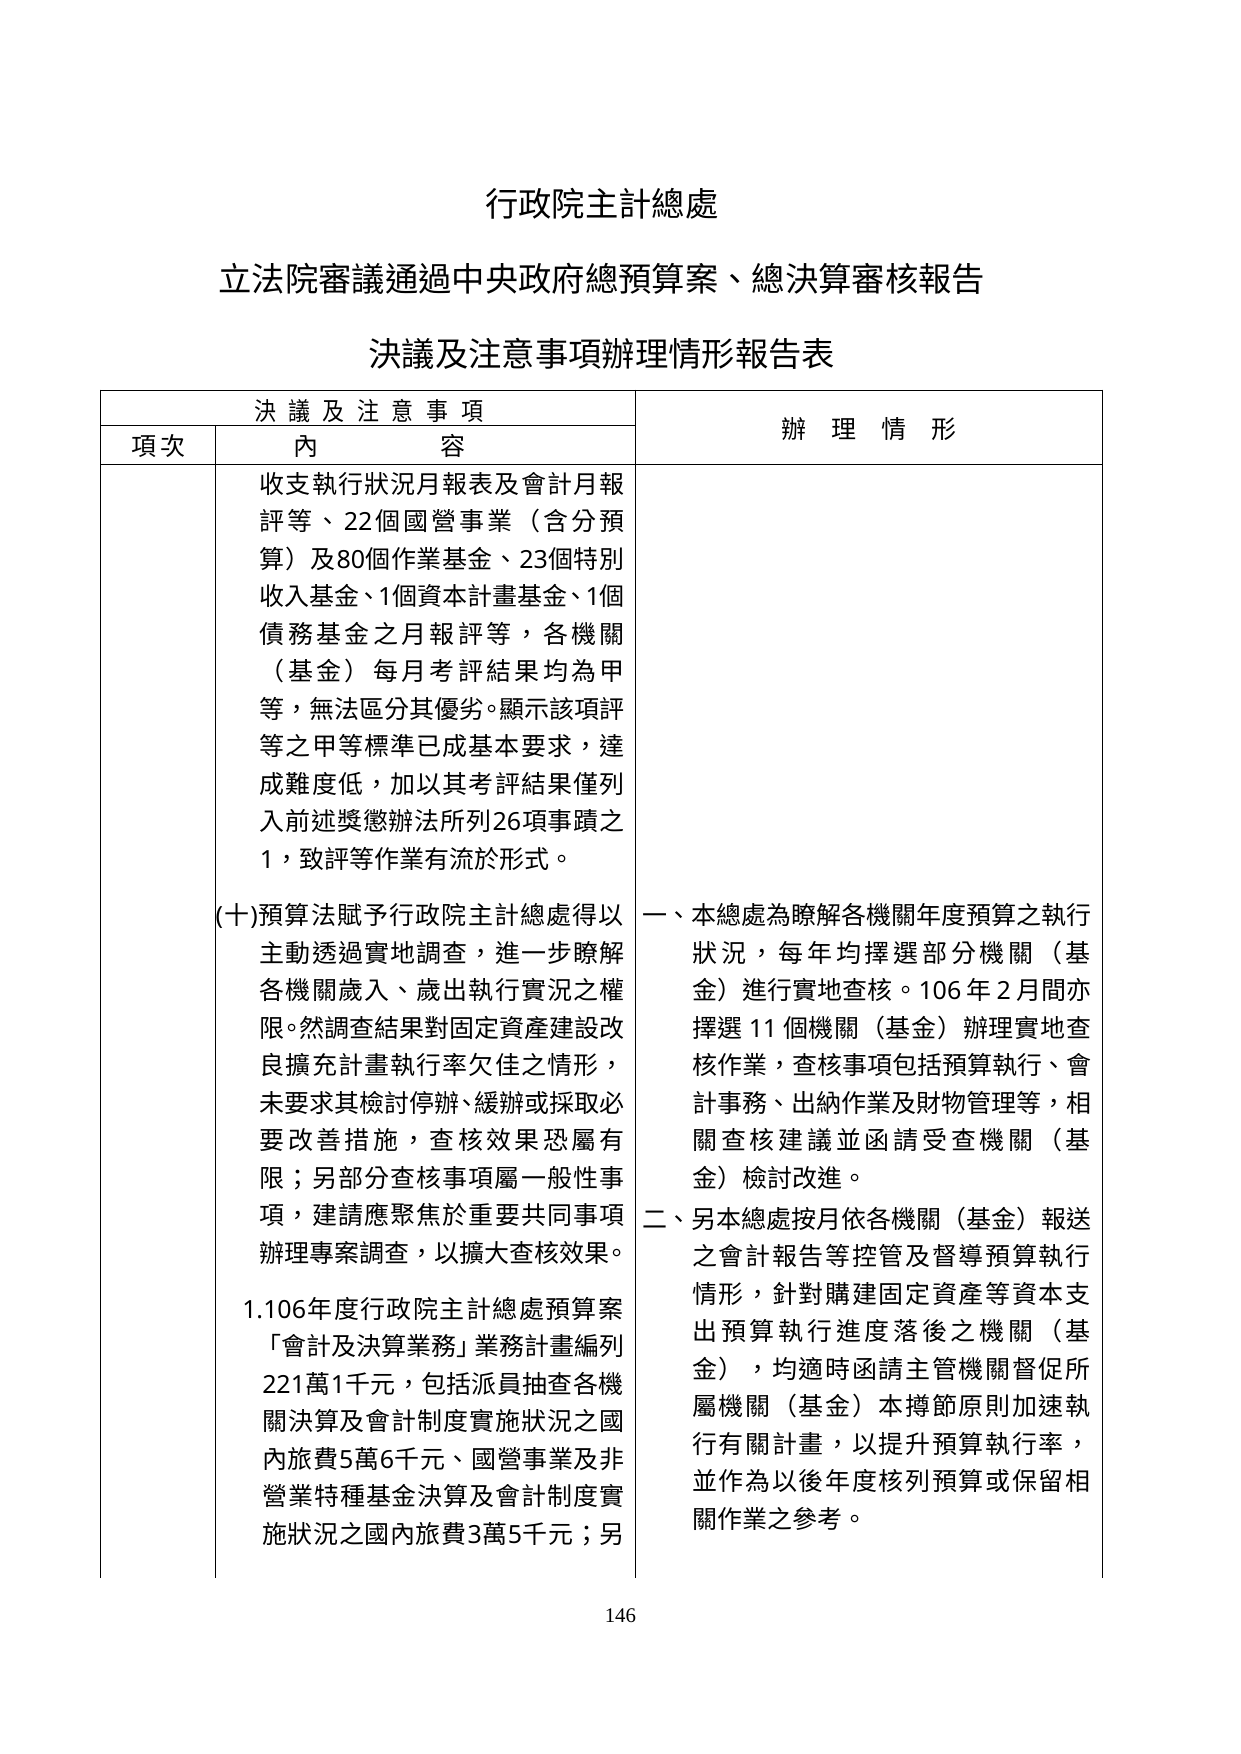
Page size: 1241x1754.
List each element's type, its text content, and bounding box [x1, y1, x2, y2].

table_cell 辦理情形 [636, 391, 1102, 464]
table_cell 收支執行狀況月報表及會計月報評等、22個國營事業（含分預算）及80個作業基金、23個特別收入基金、1個資本計畫基金、1個債務基金之月報評等，各機關（基金）每月考評結果均為甲等，無法區分其優劣。顯示該項評等之甲等標準已成基本要求，達成難度低，加以其考評結果僅列入前述獎懲辦法所列26項事蹟之1，致評等作業有流於形式。 [216, 465, 635, 895]
table_cell 決議及注意事項 [101, 391, 635, 425]
table_cell 內 容 [216, 426, 635, 464]
table_cell 項次 [101, 426, 215, 464]
table_cell [101, 465, 215, 895]
table_cell [101, 895, 215, 1577]
table_cell 一、本總處為瞭解各機關年度預算之執行狀況，每年均擇選部分機關（基金）進行實地查核。106年2月間亦擇選11個機關（基金）辦理實地查核作業，查核事項包括預算執行、會計事務、出納作業及財物管理等，相關查核建議並函請受查機關（基金）檢討改進。 二、另本總處按月依各機關（基金）報送之會計報告等控管及督導預算執行情形，針對購建固定資產等資本支出預算執行進度落後之機關（基金），均適時函請主管機關督促所屬機關（基金）本撙節原則加速執行有關計畫，以提升預算執行率，並作為以後年度核列預算或保留相關作業之參考。 [636, 895, 1102, 1577]
table_cell [636, 465, 1102, 895]
table_cell (十)預算法賦予行政院主計總處得以主動透過實地調查，進一步瞭解各機關歲入、歲出執行實況之權限。然調查結果對固定資產建設改良擴充計畫執行率欠佳之情形，未要求其檢討停辦、緩辦或採取必要改善措施，查核效果恐屬有限；另部分查核事項屬一般性事項，建請應聚焦於重要共同事項辦理專案調查，以擴大查核效果。 1.106年度行政院主計總處預算案「會計及決算業務」業務計畫編列221萬1千元，包括派員抽查各機關決算及會計制度實施狀況之國內旅費5萬6千元、國營事業及非營業特種基金決算及會計制度實施狀況之國內旅費3萬5千元；另 [216, 895, 635, 1577]
table_header 行政院主計總處 立法院審議通過中央政府總預算案、總決算審核報告 決議及注意事項辦理情形報告表 [101, 165, 1102, 389]
